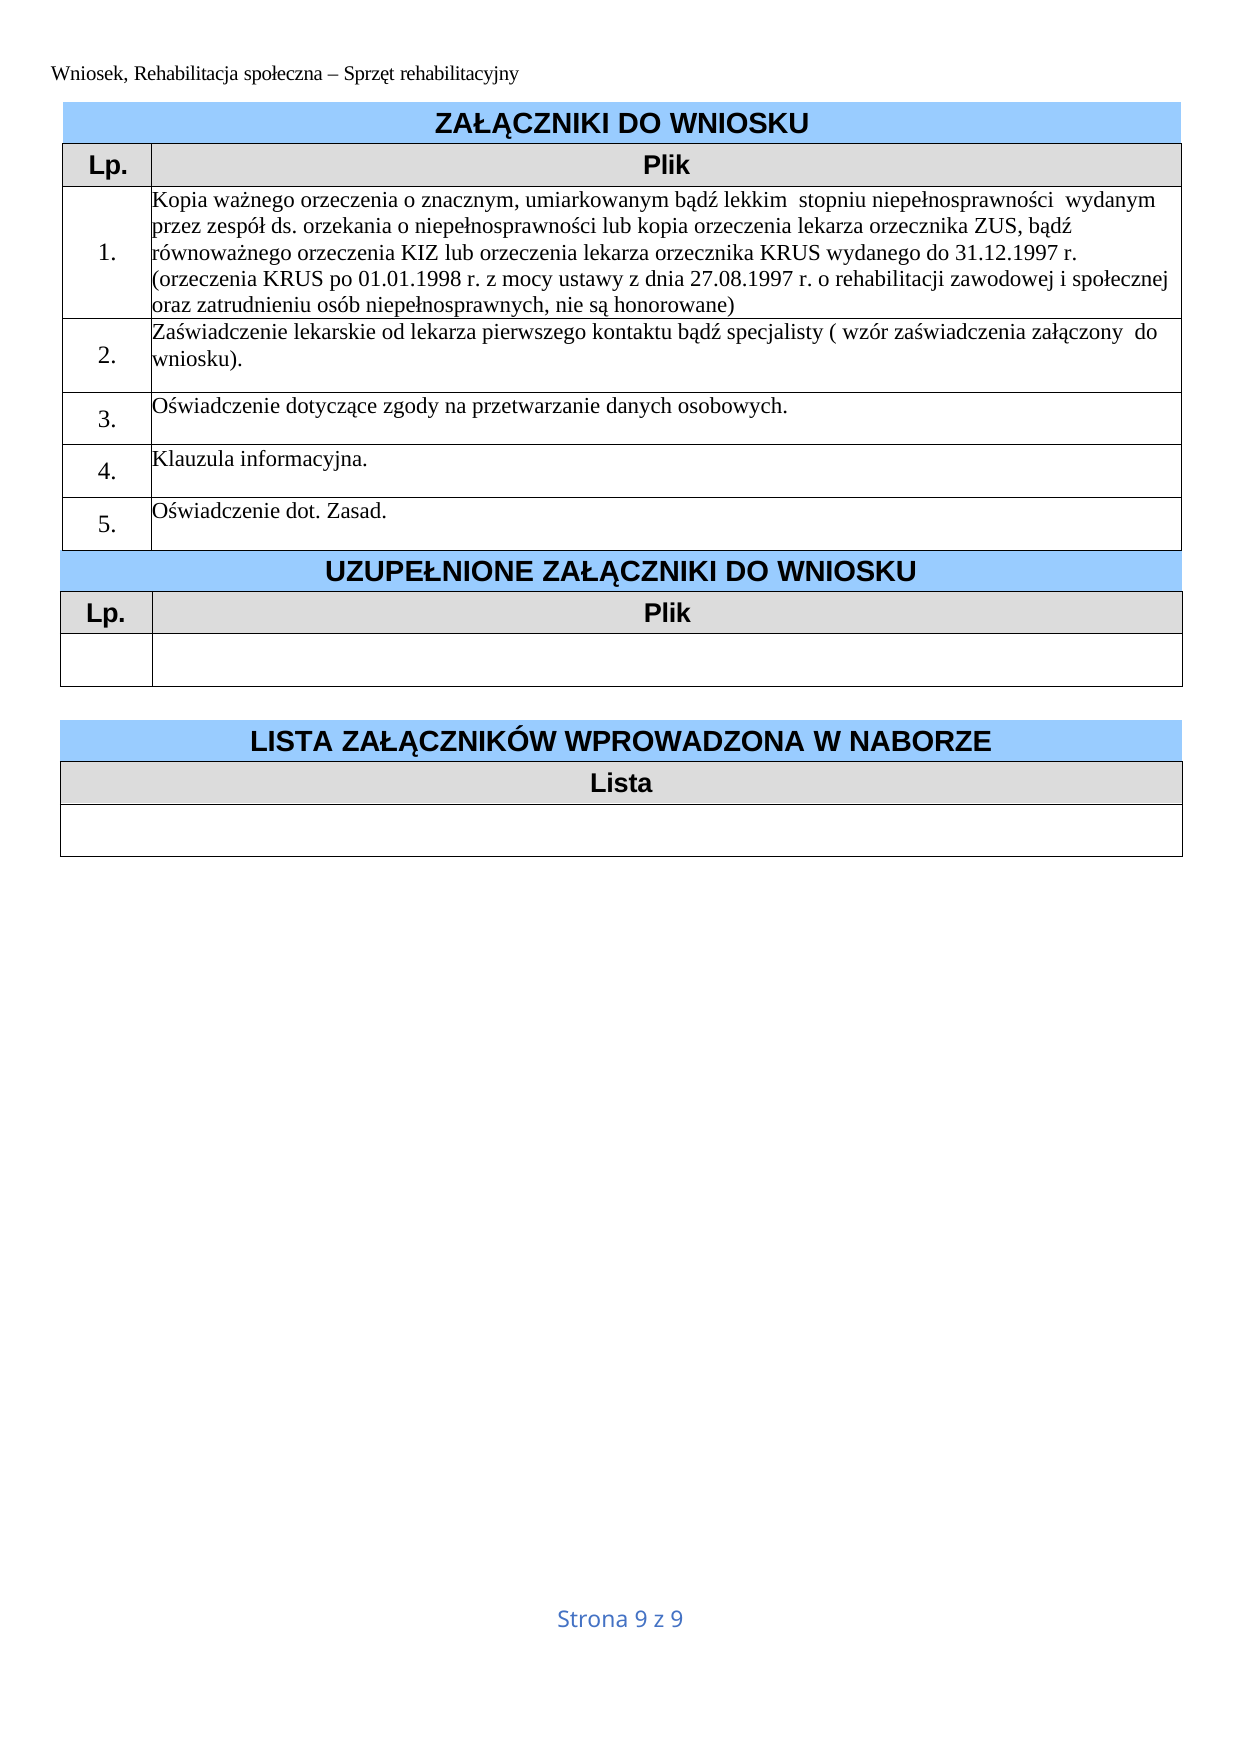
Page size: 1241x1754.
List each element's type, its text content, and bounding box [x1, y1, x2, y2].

table_cell Lista [61, 762, 1182, 803]
table_cell 2. [63, 319, 151, 392]
table_cell [61, 805, 1182, 856]
table_cell 5. [63, 498, 151, 549]
table_cell Zaświadczenie lekarskie od lekarza pierwszego kontaktu bądź specjalisty ( wzór zaświadczenia załączony do wniosku). [152, 319, 1181, 392]
table_cell [153, 634, 1182, 686]
table_cell Plik [153, 592, 1182, 633]
table_header LISTA ZAŁĄCZNIKÓW WPROWADZONA W NABORZE [60, 720, 1182, 761]
table_cell Lp. [63, 144, 151, 186]
table_cell Klauzula informacyjna. [152, 445, 1181, 497]
table_cell Kopia ważnego orzeczenia o znacznym, umiarkowanym bądź lekkim stopniu niepełnosprawności wydanym przez zespół ds. orzekania o niepełnosprawności lub kopia orzeczenia lekarza orzecznika ZUS, bądź równoważnego orzeczenia KIZ lub orzeczenia lekarza orzecznika KRUS wydanego do 31.12.1997 r. (orzeczenia KRUS po 01.01.1998 r. z mocy ustawy z dnia 27.08.1997 r. o rehabilitacji zawodowej i społecznej oraz zatrudnieniu osób niepełnosprawnych, nie są honorowane) [152, 187, 1181, 318]
table_header UZUPEŁNIONE ZAŁĄCZNIKI DO WNIOSKU [60, 550, 1182, 591]
table_header ZAŁĄCZNIKI DO WNIOSKU [63, 102, 1181, 143]
table_cell 4. [63, 445, 151, 497]
table_cell 1. [63, 187, 151, 318]
table_cell 3. [63, 393, 151, 444]
table_cell Plik [152, 144, 1181, 186]
table_cell Oświadczenie dot. Zasad. [152, 498, 1181, 549]
table_cell [61, 634, 152, 686]
table_cell Oświadczenie dotyczące zgody na przetwarzanie danych osobowych. [152, 393, 1181, 444]
table_cell Lp. [61, 592, 152, 633]
